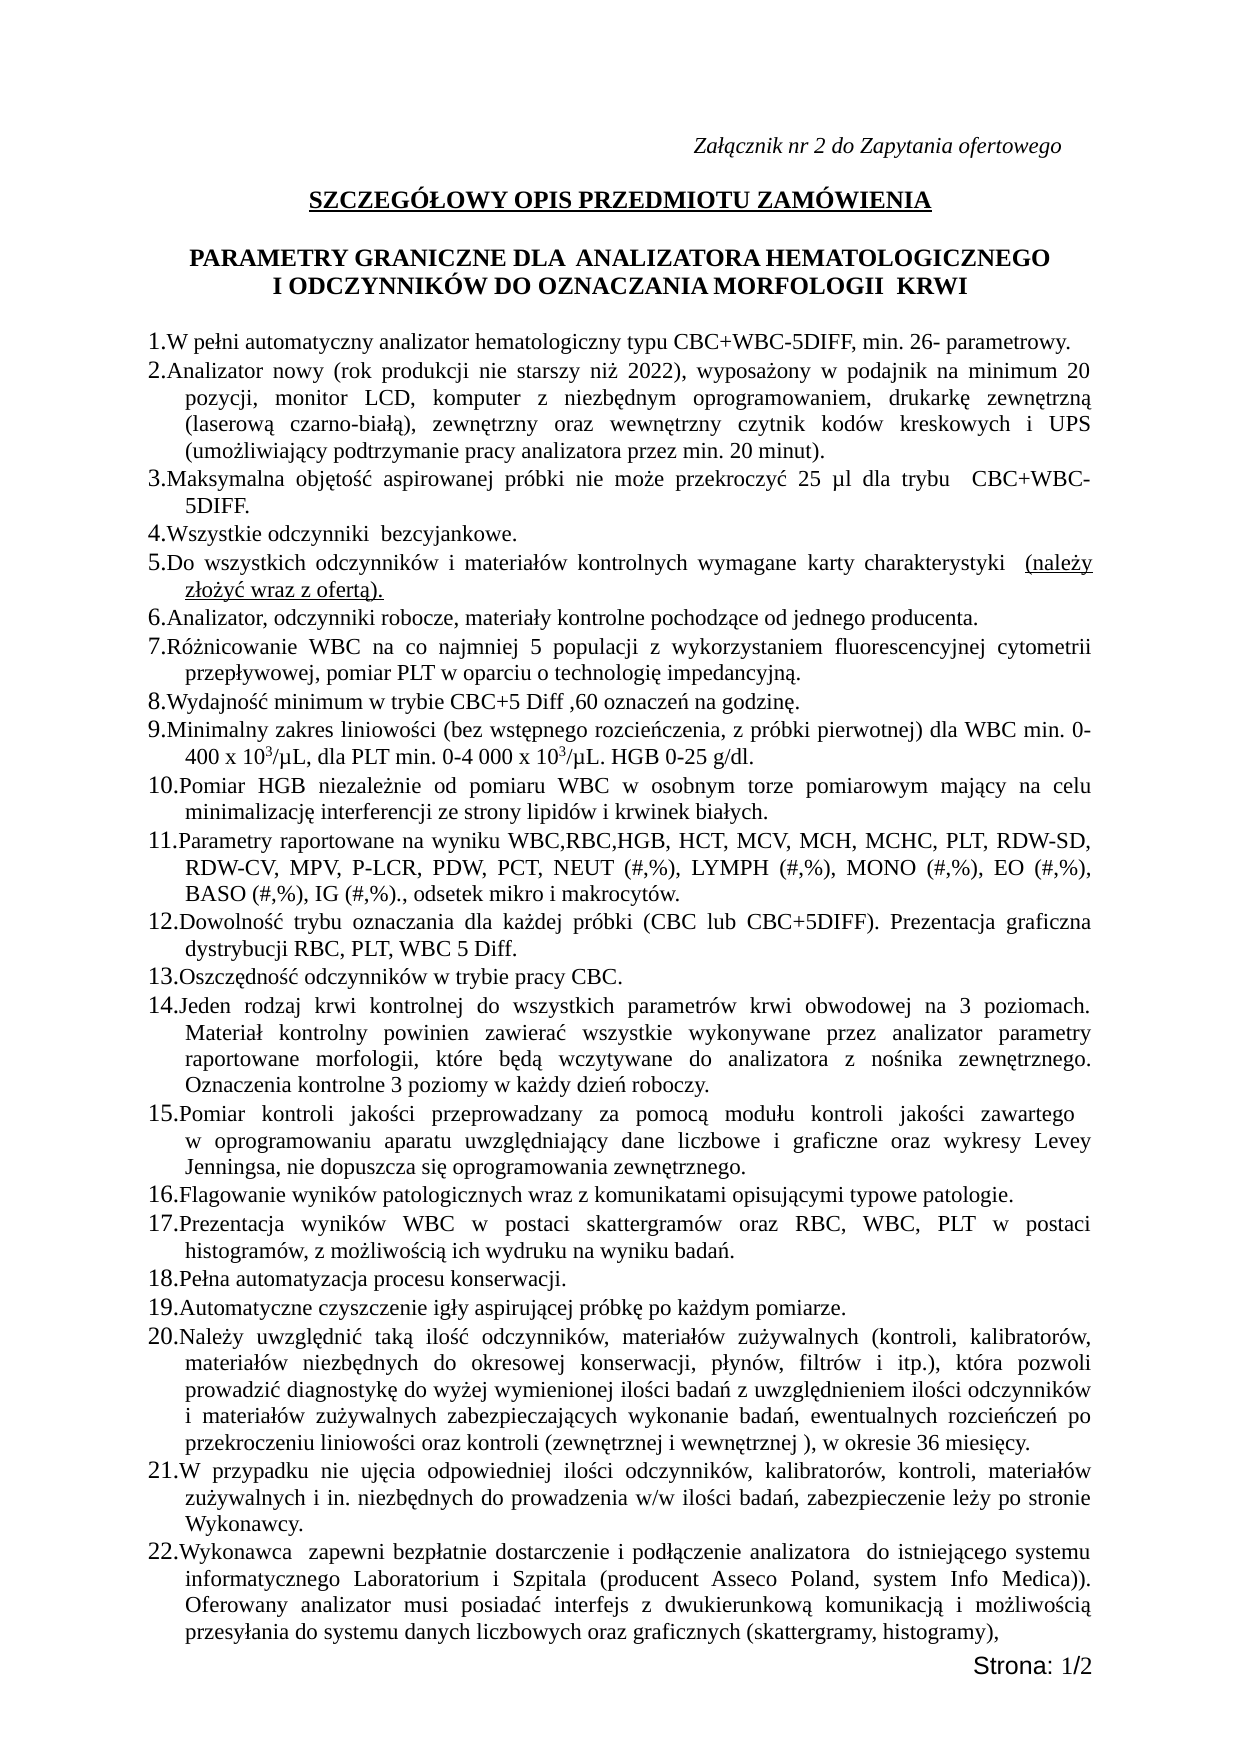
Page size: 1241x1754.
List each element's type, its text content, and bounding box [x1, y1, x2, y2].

list Wydajność minimum w trybie CBC+5 Diff ,60 oznaczeń na godzinę. [148, 686, 1092, 714]
list Pomiar kontroli jakości przeprowadzany za pomocą modułu kontroli jakości zawartego w oprogramowaniu aparatu uwzględniający dane liczbowe i graficzne oraz wykresy Levey Jenningsa, nie dopuszcza się oprogramowania zewnętrznego. [148, 1098, 1092, 1179]
list Pomiar HGB niezależnie od pomiaru WBC w osobnym torze pomiarowym mający na celu minimalizację interferencji ze strony lipidów i krwinek białych. [148, 770, 1092, 825]
list Parametry raportowane na wyniku WBC,RBC,HGB, HCT, MCV, MCH, MCHC, PLT, RDW-SD, RDW-CV, MPV, P-LCR, PDW, PCT, NEUT (#,%), LYMPH (#,%), MONO (#,%), EO (#,%), BASO (#,%), IG (#,%)., odsetek mikro i makrocytów. [148, 825, 1092, 906]
list Jeden rodzaj krwi kontrolnej do wszystkich parametrów krwi obwodowej na 3 poziomach. Materiał kontrolny powinien zawierać wszystkie wykonywane przez analizator parametry raportowane morfologii, które będą wczytywane do analizatora z nośnika zewnętrznego. Oznaczenia kontrolne 3 poziomy w każdy dzień roboczy. [148, 990, 1092, 1098]
list Różnicowanie WBC na co najmniej 5 populacji z wykorzystaniem fluorescencyjnej cytometrii przepływowej, pomiar PLT w oparciu o technologię impedancyjną. [148, 631, 1092, 686]
list Analizator nowy (rok produkcji nie starszy niż 2022), wyposażony w podajnik na minimum 20 pozycji, monitor LCD, komputer z niezbędnym oprogramowaniem, drukarkę zewnętrzną (laserową czarno-białą), zewnętrzny oraz wewnętrzny czytnik kodów kreskowych i UPS (umożliwiający podtrzymanie pracy analizatora przez min. 20 minut). [148, 355, 1092, 463]
list Flagowanie wyników patologicznych wraz z komunikatami opisującymi typowe patologie. [148, 1179, 1092, 1208]
list Dowolność trybu oznaczania dla każdej próbki (CBC lub CBC+5DIFF). Prezentacja graficzna dystrybucji RBC, PLT, WBC 5 Diff. [148, 906, 1092, 961]
list Prezentacja wyników WBC w postaci skattergramów oraz RBC, WBC, PLT w postaci histogramów, z możliwością ich wydruku na wyniku badań. [148, 1208, 1092, 1263]
list Minimalny zakres liniowości (bez wstępnego rozcieńczenia, z próbki pierwotnej) dla WBC min. 0-400 x 103/µL, dla PLT min. 0-4 000 x 103/µL. HGB 0-25 g/dl. [148, 714, 1092, 770]
list Wszystkie odczynniki bezcyjankowe. [148, 518, 1092, 547]
list W pełni automatyczny analizator hematologiczny typu CBC+WBC-5DIFF, min. 26- parametrowy. [148, 326, 1092, 355]
text SZCZEGÓŁOWY OPIS PRZEDMIOTU ZAMÓWIENIA [148, 185, 1092, 214]
list W przypadku nie ujęcia odpowiedniej ilości odczynników, kalibratorów, kontroli, materiałów zużywalnych i in. niezbędnych do prowadzenia w/w ilości badań, zabezpieczenie leży po stronie Wykonawcy. [148, 1455, 1092, 1536]
list Maksymalna objętość aspirowanej próbki nie może przekroczyć 25 µl dla trybu CBC+WBC-5DIFF. [148, 463, 1092, 518]
list Wykonawca zapewni bezpłatnie dostarczenie i podłączenie analizatora do istniejącego systemu informatycznego Laboratorium i Szpitala (producent Asseco Poland, system Info Medica)). Oferowany analizator musi posiadać interfejs z dwukierunkową komunikacją i możliwością przesyłania do systemu danych liczbowych oraz graficznych (skattergramy, histogramy), [148, 1536, 1092, 1644]
list Analizator, odczynniki robocze, materiały kontrolne pochodzące od jednego producenta. [148, 602, 1092, 631]
list Pełna automatyzacja procesu konserwacji. [148, 1263, 1092, 1292]
list Do wszystkich odczynników i materiałów kontrolnych wymagane karty charakterystyki (należy złożyć wraz z ofertą). [148, 547, 1092, 602]
list Należy uwzględnić taką ilość odczynników, materiałów zużywalnych (kontroli, kalibratorów, materiałów niezbędnych do okresowej konserwacji, płynów, filtrów i itp.), która pozwoli prowadzić diagnostykę do wyżej wymienionej ilości badań z uwzględnieniem ilości odczynników i materiałów zużywalnych zabezpieczających wykonanie badań, ewentualnych rozcieńczeń po przekroczeniu liniowości oraz kontroli (zewnętrznej i wewnętrznej ), w okresie 36 miesięcy. [148, 1321, 1092, 1455]
list Oszczędność odczynników w trybie pracy CBC. [148, 961, 1092, 990]
list Automatyczne czyszczenie igły aspirującej próbkę po każdym pomiarze. [148, 1292, 1092, 1321]
text PARAMETRY GRANICZNE DLA ANALIZATORA HEMATOLOGICZNEGO [148, 243, 1092, 271]
text Załącznik nr 2 do Zapytania ofertowego [665, 132, 1092, 159]
text I ODCZYNNIKÓW DO OZNACZANIA MORFOLOGII KRWI [148, 271, 1092, 300]
